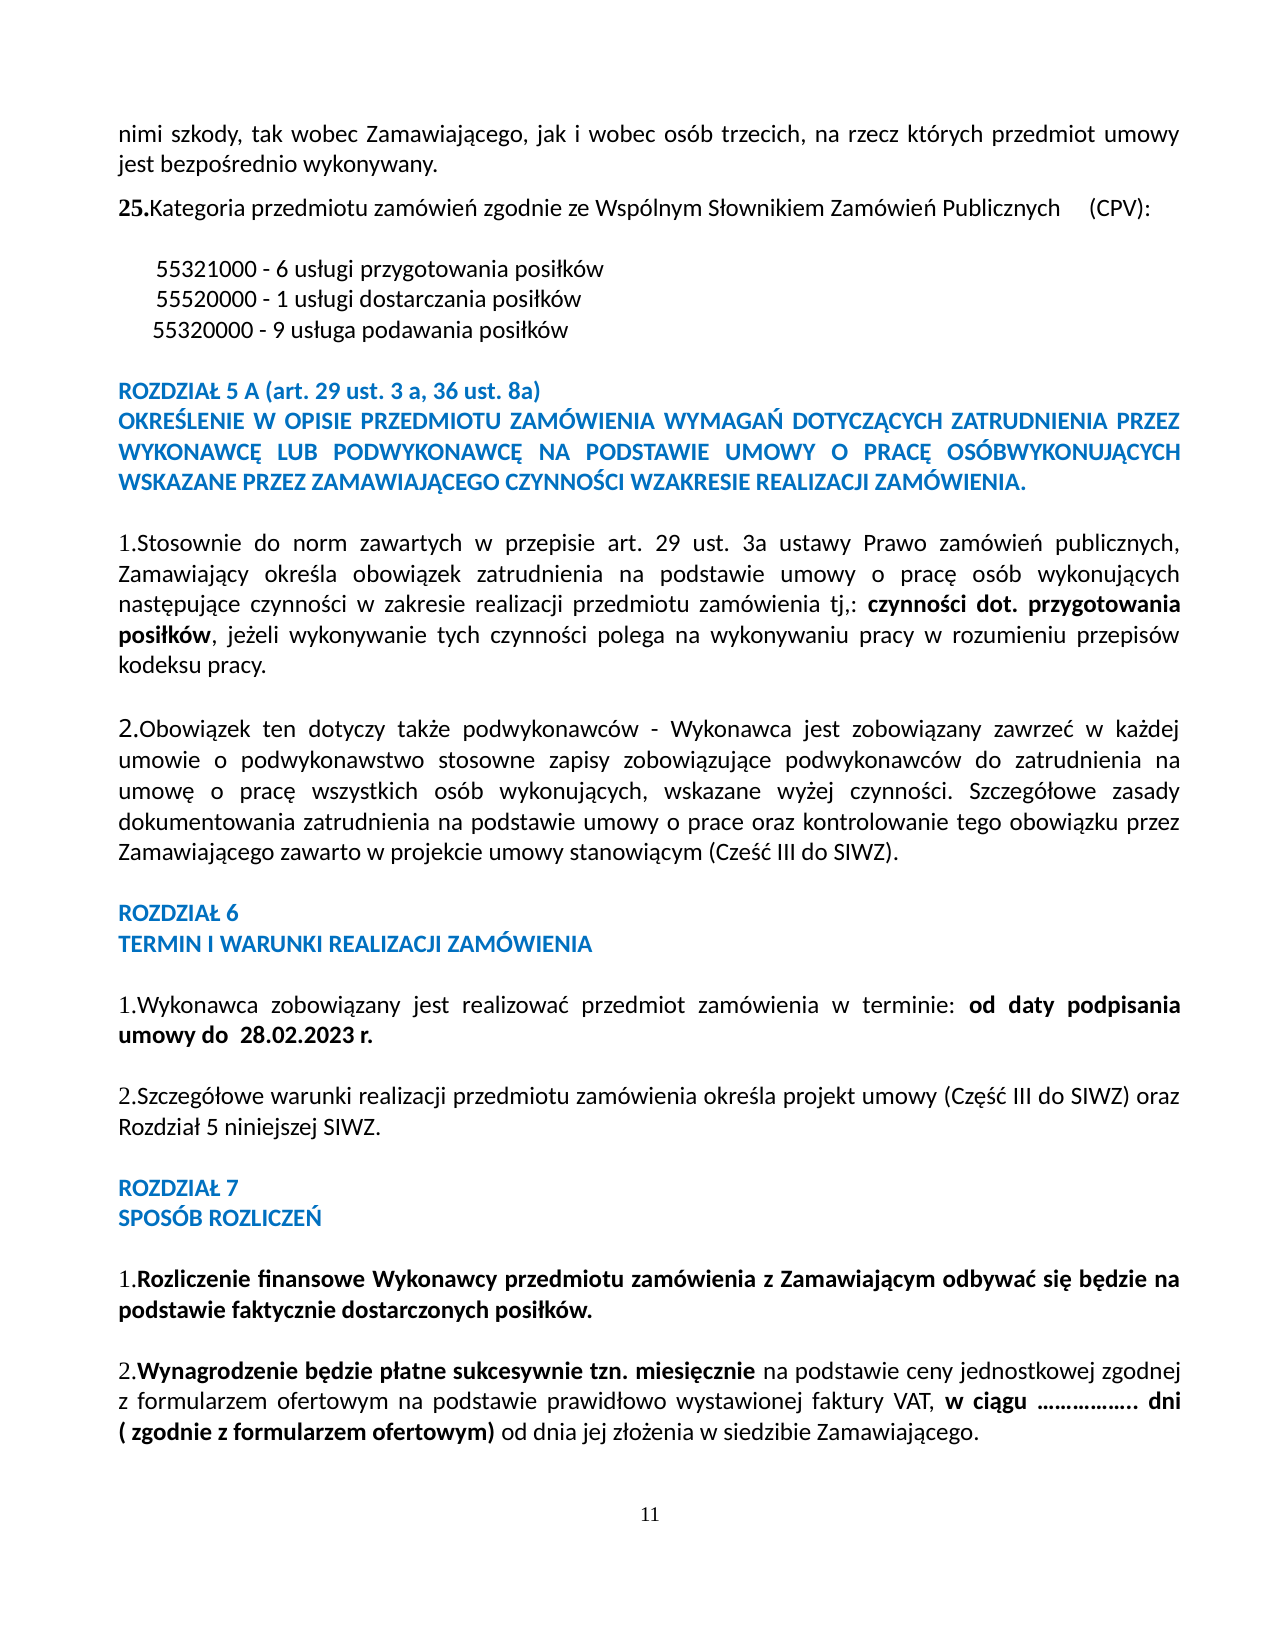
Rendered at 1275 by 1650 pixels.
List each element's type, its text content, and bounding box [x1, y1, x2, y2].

text 55520000 - 1 usługi dostarczania posiłków [156, 283, 1181, 314]
list Wykonawca zobowiązany jest realizować przedmiot zamówienia w terminie: od daty podpisania umowy do 28.02.2023 r. [118, 989, 1181, 1050]
list Szczegółowe warunki realizacji przedmiotu zamówienia określa projekt umowy (Część III do SIWZ) oraz Rozdział 5 niniejszej SIWZ. [118, 1080, 1181, 1141]
list Rozliczenie finansowe Wykonawcy przedmiotu zamówienia z Zamawiającym odbywać się będzie na podstawie faktycznie dostarczonych posiłków. [118, 1263, 1181, 1324]
list Wynagrodzenie będzie płatne sukcesywnie tzn. miesięcznie na podstawie ceny jednostkowej zgodnej z formularzem ofertowym na podstawie prawidłowo wystawionej faktury VAT, w ciągu …………….. dni ( zgodnie z formularzem ofertowym) od dnia jej złożenia w siedzibie Zamawiającego. [118, 1355, 1181, 1447]
list Stosownie do norm zawartych w przepisie art. 29 ust. 3a ustawy Prawo zamówień publicznych, Zamawiający określa obowiązek zatrudnienia na podstawie umowy o pracę osób wykonujących następujące czynności w zakresie realizacji przedmiotu zamówienia tj,: czynności dot. przygotowania posiłków, jeżeli wykonywanie tych czynności polega na wykonywaniu pracy w rozumieniu przepisów kodeksu pracy. [118, 527, 1181, 680]
text TERMIN I WARUNKI REALIZACJI ZAMÓWIENIA [118, 928, 1181, 958]
text 55320000 - 9 usługa podawania posiłków [118, 314, 1181, 344]
text ROZDZIAŁ 7 [118, 1172, 1181, 1202]
text OKREŚLENIE W OPISIE PRZEDMIOTU ZAMÓWIENIA WYMAGAŃ DOTYCZĄCYCH ZATRUDNIENIA PRZEZ WYKONAWCĘ LUB PODWYKONAWCĘ NA PODSTAWIE UMOWY O PRACĘ OSÓBWYKONUJĄCYCH WSKAZANE PRZEZ ZAMAWIAJĄCEGO CZYNNOŚCI WZAKRESIE REALIZACJI ZAMÓWIENIA. [118, 405, 1181, 497]
list nimi szkody, tak wobec Zamawiającego, jak i wobec osób trzecich, na rzecz których przedmiot umowy jest bezpośrednio wykonywany. [118, 118, 1181, 179]
list Obowiązek ten dotyczy także podwykonawców - Wykonawca jest zobowiązany zawrzeć w każdej umowie o podwykonawstwo stosowne zapisy zobowiązujące podwykonawców do zatrudnienia na umowę o pracę wszystkich osób wykonujących, wskazane wyżej czynności. Szczegółowe zasady dokumentowania zatrudnienia na podstawie umowy o prace oraz kontrolowanie tego obowiązku przez Zamawiającego zawarto w projekcie umowy stanowiącym (Cześć III do SIWZ). [118, 711, 1181, 867]
text ROZDZIAŁ 6 [118, 897, 1181, 928]
list Kategoria przedmiotu zamówień zgodnie ze Wspólnym Słownikiem Zamówień Publicznych (CPV): [118, 192, 1181, 222]
text SPOSÓB ROZLICZEŃ [118, 1202, 1181, 1233]
text 55321000 - 6 usługi przygotowania posiłków [156, 253, 1181, 283]
text ROZDZIAŁ 5 A (art. 29 ust. 3 a, 36 ust. 8a) [118, 375, 1181, 405]
